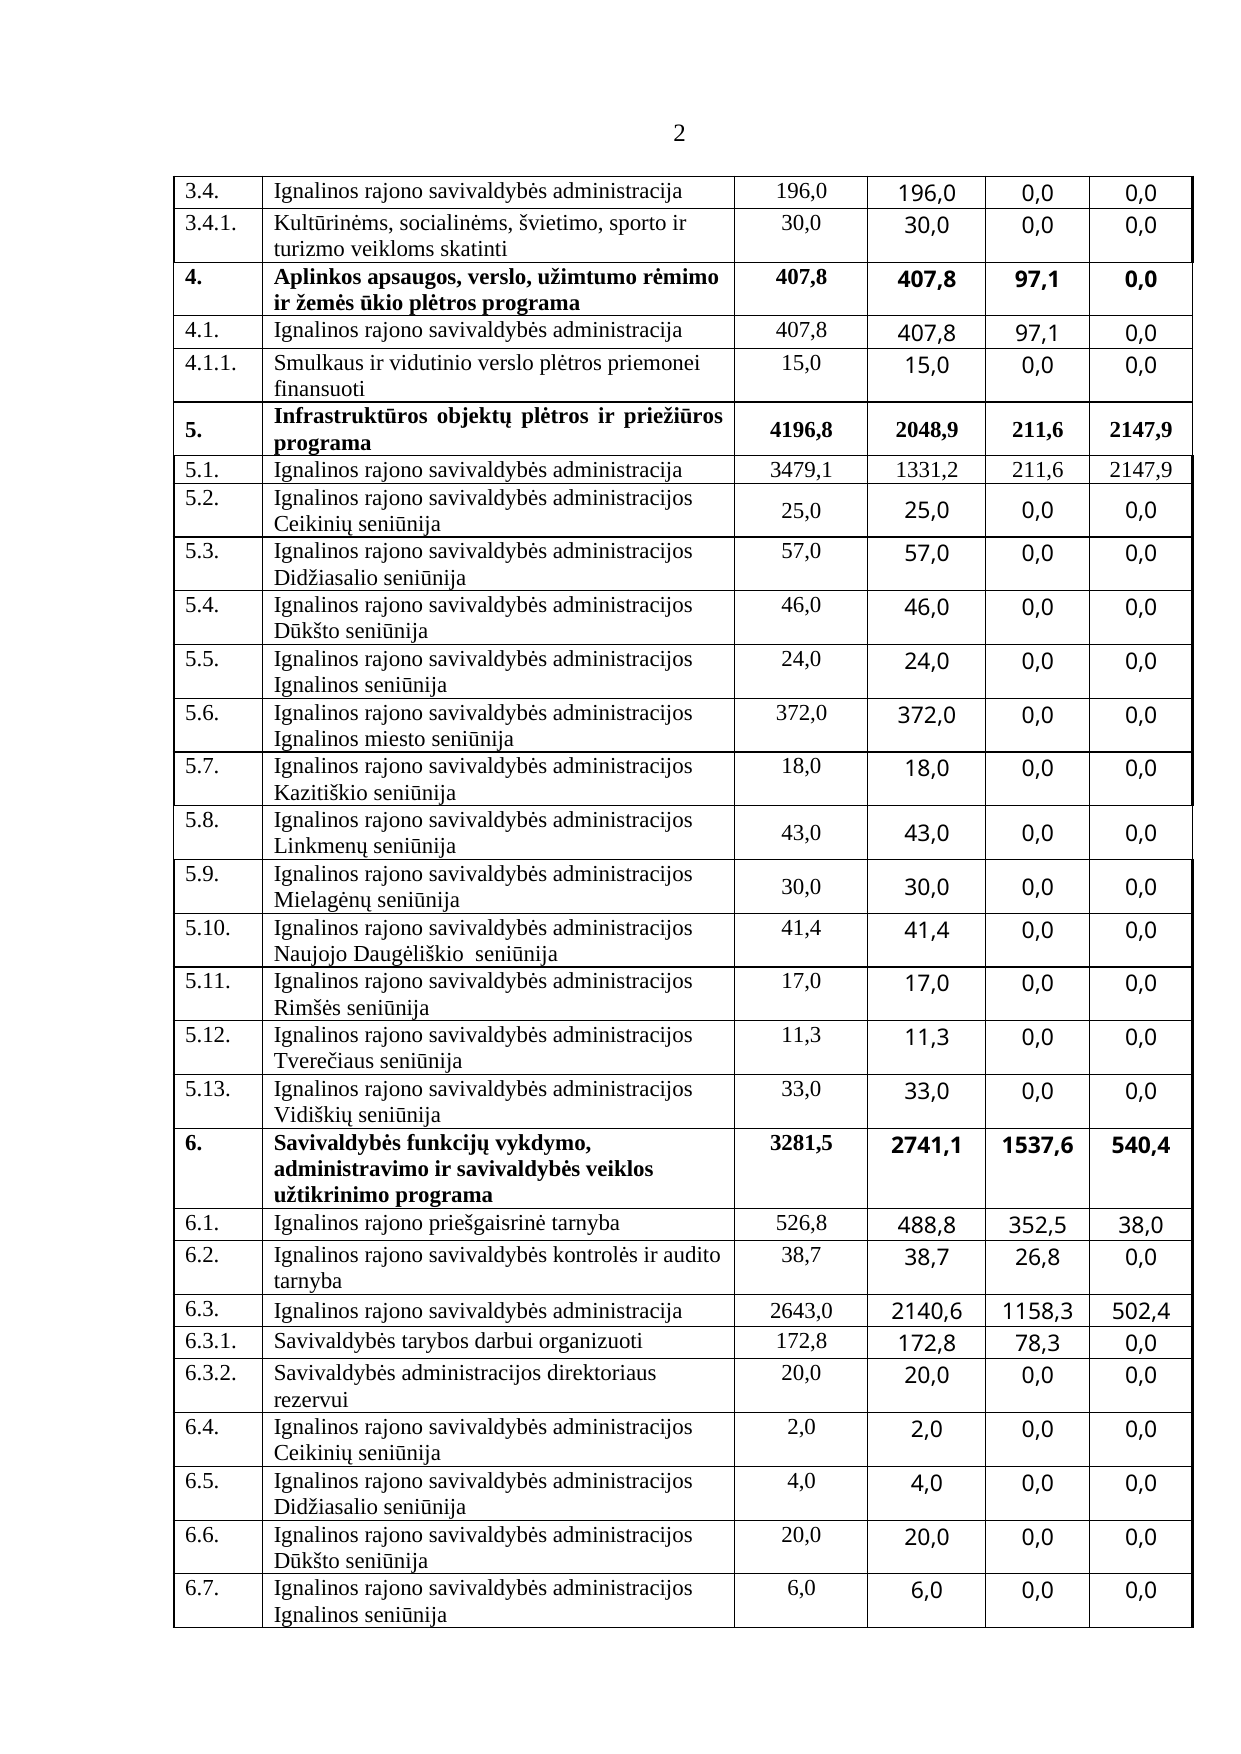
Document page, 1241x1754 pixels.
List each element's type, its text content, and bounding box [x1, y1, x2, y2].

table_cell 0,0 [986, 538, 1089, 590]
table_cell 57,0 [868, 538, 985, 590]
table_cell Ignalinos rajono savivaldybės administracijos Vidiškių seniūnija [263, 1075, 734, 1128]
table_cell 25,0 [735, 484, 867, 536]
table_cell 25,0 [868, 484, 985, 536]
table_cell 1537,6 [986, 1129, 1089, 1208]
table_cell 30,0 [735, 209, 867, 262]
table_cell 0,0 [1090, 860, 1191, 913]
table_cell 0,0 [986, 591, 1089, 644]
table_cell 1158,3 [986, 1295, 1089, 1326]
table_cell 6.3.2. [175, 1359, 262, 1412]
table_cell 6.6. [175, 1521, 262, 1573]
table_cell 5.10. [175, 914, 262, 966]
table_cell 4.1.1. [174, 349, 262, 401]
table_cell 0,0 [1090, 1359, 1191, 1412]
table_cell 0,0 [986, 914, 1089, 966]
table_cell 43,0 [735, 806, 867, 859]
table_cell 78,3 [986, 1327, 1089, 1358]
table_cell 0,0 [1090, 591, 1191, 644]
table_cell Ignalinos rajono savivaldybės administracijos Ignalinos miesto seniūnija [263, 699, 734, 751]
table_cell 540,4 [1090, 1129, 1191, 1208]
table_cell 0,0 [986, 209, 1089, 262]
table_cell Smulkaus ir vidutinio verslo plėtros priemonei finansuoti [263, 349, 734, 401]
table_cell Ignalinos rajono savivaldybės administracijos Kazitiškio seniūnija [263, 753, 734, 805]
table_cell 5.13. [175, 1075, 262, 1128]
table_cell 0,0 [986, 177, 1089, 208]
table_cell 0,0 [1090, 1574, 1191, 1627]
table_cell 0,0 [986, 860, 1089, 913]
table_cell 5.9. [175, 860, 262, 913]
table_cell Ignalinos rajono savivaldybės administracijos Ceikinių seniūnija [263, 484, 734, 536]
table_cell 0,0 [986, 1359, 1089, 1412]
table_cell 0,0 [986, 484, 1089, 536]
table_cell 211,6 [986, 456, 1089, 483]
table_cell 5.6. [175, 699, 262, 751]
table_cell 0,0 [1090, 1467, 1191, 1519]
table_cell 0,0 [1090, 1075, 1191, 1128]
table_cell 526,8 [735, 1209, 867, 1240]
table_cell 407,8 [868, 316, 985, 348]
table_cell Kultūrinėms, socialinėms, švietimo, sporto ir turizmo veikloms skatinti [263, 209, 734, 262]
table_cell 407,8 [868, 263, 985, 315]
table_cell 4.1. [174, 316, 262, 348]
table_cell 0,0 [1090, 1241, 1191, 1294]
table_cell 196,0 [735, 177, 867, 208]
table_cell 30,0 [868, 860, 985, 913]
table_cell 2643,0 [735, 1295, 867, 1326]
table_cell 5.1. [175, 456, 262, 483]
table_cell 488,8 [868, 1209, 985, 1240]
table_cell 18,0 [735, 753, 867, 805]
table_cell 6.3. [175, 1295, 262, 1326]
table_cell 33,0 [735, 1075, 867, 1128]
table_cell 57,0 [735, 538, 867, 590]
table_cell 407,8 [735, 263, 867, 315]
table_cell 11,3 [868, 1021, 985, 1074]
table_cell Ignalinos rajono priešgaisrinė tarnyba [263, 1209, 734, 1240]
table_cell 38,0 [1090, 1209, 1191, 1240]
table_cell 26,8 [986, 1241, 1089, 1294]
table_cell 5.8. [174, 806, 262, 859]
table_cell 18,0 [868, 753, 985, 805]
table_cell 172,8 [868, 1327, 985, 1358]
table_cell Ignalinos rajono savivaldybės kontrolės ir audito tarnyba [263, 1241, 734, 1294]
table_cell 0,0 [986, 968, 1089, 1020]
table_cell Ignalinos rajono savivaldybės administracija [263, 177, 734, 208]
table_cell 33,0 [868, 1075, 985, 1128]
table_cell 38,7 [868, 1241, 985, 1294]
table_cell 6.3.1. [175, 1327, 262, 1358]
table_cell 46,0 [868, 591, 985, 644]
table_cell 4,0 [735, 1467, 867, 1519]
table_cell Ignalinos rajono savivaldybės administracija [263, 456, 734, 483]
table_cell 6.2. [175, 1241, 262, 1294]
table_cell 6.5. [175, 1467, 262, 1519]
table_cell 5.5. [175, 645, 262, 698]
table_cell Savivaldybės funkcijų vykdymo, administravimo ir savivaldybės veiklos užtikrinimo programa [263, 1129, 734, 1208]
table_cell 0,0 [1090, 968, 1191, 1020]
table_cell 1331,2 [868, 456, 985, 483]
table_cell 6.1. [175, 1209, 262, 1240]
table_cell 0,0 [1090, 1413, 1191, 1466]
table_cell Ignalinos rajono savivaldybės administracijos Rimšės seniūnija [263, 968, 734, 1020]
table_cell 0,0 [1090, 645, 1191, 698]
table_cell 0,0 [1090, 1327, 1191, 1358]
table_cell 20,0 [868, 1359, 985, 1412]
table_cell 17,0 [735, 968, 867, 1020]
table_cell 0,0 [1090, 177, 1191, 208]
table_cell 0,0 [986, 806, 1089, 859]
table_cell 0,0 [986, 349, 1089, 401]
table_cell Ignalinos rajono savivaldybės administracijos Linkmenų seniūnija [263, 806, 734, 859]
table_cell Ignalinos rajono savivaldybės administracija [263, 316, 734, 348]
table_cell Ignalinos rajono savivaldybės administracija [263, 1295, 734, 1326]
table_cell 0,0 [1090, 806, 1192, 859]
table_cell 5.3. [175, 538, 262, 590]
table_cell 46,0 [735, 591, 867, 644]
table_cell 2,0 [735, 1413, 867, 1466]
table_cell 5. [174, 403, 262, 455]
table_cell 4196,8 [735, 403, 867, 455]
table_cell 5.2. [175, 484, 262, 536]
table_cell 0,0 [1090, 914, 1191, 966]
table_cell Ignalinos rajono savivaldybės administracijos Ignalinos seniūnija [263, 645, 734, 698]
table_cell 3479,1 [735, 456, 867, 483]
table_cell 20,0 [868, 1521, 985, 1573]
table_cell 15,0 [735, 349, 867, 401]
table_cell 2147,9 [1090, 456, 1191, 483]
table_cell 15,0 [868, 349, 985, 401]
table_cell 97,1 [986, 263, 1089, 315]
table_cell 5.12. [175, 1021, 262, 1074]
table_cell 0,0 [986, 753, 1089, 805]
table_cell 0,0 [986, 1521, 1089, 1573]
table_cell 4. [174, 263, 262, 315]
table_cell 0,0 [986, 699, 1089, 751]
table_cell 43,0 [868, 806, 985, 859]
table_cell 0,0 [1090, 699, 1191, 751]
table_cell 0,0 [1090, 1521, 1191, 1573]
table_cell Ignalinos rajono savivaldybės administracijos Mielagėnų seniūnija [263, 860, 734, 913]
table_cell 17,0 [868, 968, 985, 1020]
table_cell 2741,1 [868, 1129, 985, 1208]
table_cell 97,1 [986, 316, 1089, 348]
table_cell 4,0 [868, 1467, 985, 1519]
table_cell 5.11. [175, 968, 262, 1020]
table_cell 24,0 [735, 645, 867, 698]
table_cell 372,0 [868, 699, 985, 751]
table_cell 6,0 [868, 1574, 985, 1627]
table_cell 20,0 [735, 1521, 867, 1573]
table_cell 20,0 [735, 1359, 867, 1412]
table_cell 0,0 [986, 1467, 1089, 1519]
table_cell 0,0 [1090, 484, 1191, 536]
table_cell 6,0 [735, 1574, 867, 1627]
table_cell 24,0 [868, 645, 985, 698]
table_cell 2,0 [868, 1413, 985, 1466]
table_cell 0,0 [1090, 316, 1192, 348]
table_cell 30,0 [735, 860, 867, 913]
table_cell 11,3 [735, 1021, 867, 1074]
table_cell Infrastruktūros objektų plėtros ir priežiūros programa [263, 403, 734, 455]
table_cell 0,0 [1090, 1021, 1191, 1074]
table_cell 502,4 [1090, 1295, 1191, 1326]
table_cell 0,0 [986, 645, 1089, 698]
table_cell 407,8 [735, 316, 867, 348]
table_cell 0,0 [1090, 538, 1191, 590]
table_cell 6.4. [175, 1413, 262, 1466]
table_cell 5.7. [175, 753, 262, 805]
table_cell Savivaldybės tarybos darbui organizuoti [263, 1327, 734, 1358]
table_cell 41,4 [735, 914, 867, 966]
table_cell 41,4 [868, 914, 985, 966]
table_cell Savivaldybės administracijos direktoriaus rezervui [263, 1359, 734, 1412]
table_cell 0,0 [1090, 349, 1192, 401]
table_cell Ignalinos rajono savivaldybės administracijos Didžiasalio seniūnija [263, 1467, 734, 1519]
table_cell Ignalinos rajono savivaldybės administracijos Naujojo Daugėliškio seniūnija [263, 914, 734, 966]
table_cell 0,0 [986, 1021, 1089, 1074]
table_cell Ignalinos rajono savivaldybės administracijos Ceikinių seniūnija [263, 1413, 734, 1466]
table_cell 352,5 [986, 1209, 1089, 1240]
table_cell 211,6 [986, 403, 1089, 455]
table_cell 172,8 [735, 1327, 867, 1358]
table_cell 0,0 [1090, 753, 1191, 805]
table_cell 3.4.1. [175, 209, 262, 262]
table_cell 196,0 [868, 177, 985, 208]
table_cell 38,7 [735, 1241, 867, 1294]
table_cell 6. [175, 1129, 262, 1208]
table_cell 6.7. [175, 1574, 262, 1627]
table_cell 2140,6 [868, 1295, 985, 1326]
table_cell 2048,9 [868, 403, 985, 455]
table_cell 0,0 [986, 1574, 1089, 1627]
table_cell 3281,5 [735, 1129, 867, 1208]
table_cell Ignalinos rajono savivaldybės administracijos Didžiasalio seniūnija [263, 538, 734, 590]
table_cell 0,0 [986, 1075, 1089, 1128]
table_cell 0,0 [1090, 263, 1192, 315]
table_cell 3.4. [175, 177, 262, 208]
table_cell Ignalinos rajono savivaldybės administracijos Dūkšto seniūnija [263, 1521, 734, 1573]
table_cell 5.4. [175, 591, 262, 644]
table_cell 372,0 [735, 699, 867, 751]
table_cell 0,0 [986, 1413, 1089, 1466]
table_cell Ignalinos rajono savivaldybės administracijos Tverečiaus seniūnija [263, 1021, 734, 1074]
table_cell 0,0 [1090, 209, 1191, 262]
table_cell Ignalinos rajono savivaldybės administracijos Dūkšto seniūnija [263, 591, 734, 644]
table_cell 2147,9 [1090, 403, 1192, 455]
table_cell Ignalinos rajono savivaldybės administracijos Ignalinos seniūnija [263, 1574, 734, 1627]
table_cell Aplinkos apsaugos, verslo, užimtumo rėmimo ir žemės ūkio plėtros programa [263, 263, 734, 315]
table_cell 30,0 [868, 209, 985, 262]
